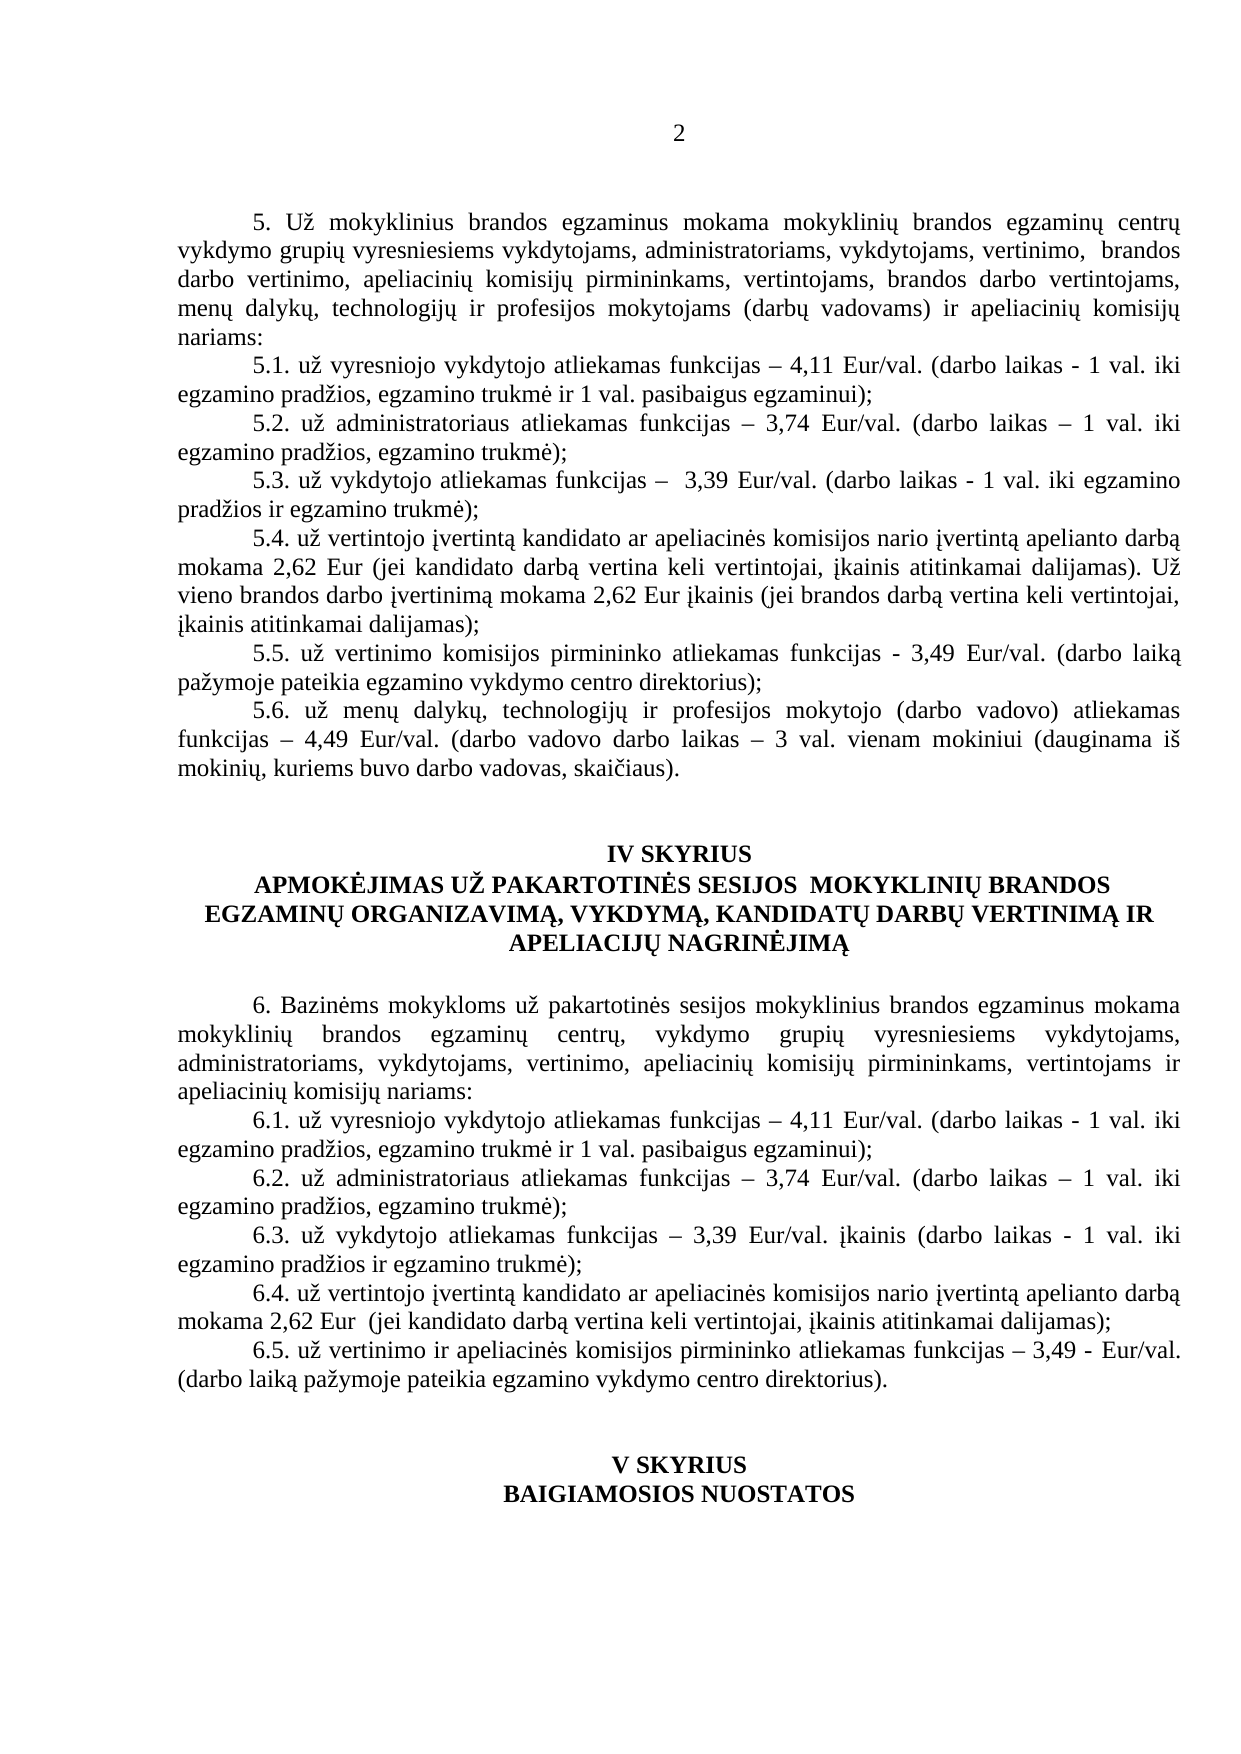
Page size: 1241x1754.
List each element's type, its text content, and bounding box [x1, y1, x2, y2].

text V SKYRIUS [177, 1450, 1181, 1479]
text 5.1. už vyresniojo vykdytojo atliekamas funkcijas – 4,11 Eur/val. (darbo laikas - 1 val. iki egzamino pradžios, egzamino trukmė ir 1 val. pasibaigus egzaminui); [177, 351, 1181, 408]
text APMOKĖJIMAS UŽ PAKARTOTINĖS SESIJOS MOKYKLINIŲ BRANDOS EGZAMINŲ ORGANIZAVIMĄ, VYKDYMĄ, KANDIDATŲ DARBŲ VERTINIMĄ IR APELIACIJŲ NAGRINĖJIMĄ [177, 870, 1181, 957]
text 6.4. už vertintojo įvertintą kandidato ar apeliacinės komisijos nario įvertintą apelianto darbą mokama 2,62 Eur (jei kandidato darbą vertina keli vertintojai, įkainis atitinkamai dalijamas); [177, 1278, 1181, 1335]
text 6.3. už vykdytojo atliekamas funkcijas – 3,39 Eur/val. įkainis (darbo laikas - 1 val. iki egzamino pradžios ir egzamino trukmė); [177, 1220, 1181, 1278]
text BAIGIAMOSIOS NUOSTATOS [177, 1479, 1181, 1508]
text 5. Už mokyklinius brandos egzaminus mokama mokyklinių brandos egzaminų centrų vykdymo grupių vyresniesiems vykdytojams, administratoriams, vykdytojams, vertinimo, brandos darbo vertinimo, apeliacinių komisijų pirmininkams, vertintojams, brandos darbo vertintojams, menų dalykų, technologijų ir profesijos mokytojams (darbų vadovams) ir apeliacinių komisijų nariams: [177, 207, 1181, 351]
text 5.5. už vertinimo komisijos pirmininko atliekamas funkcijas - 3,49 Eur/val. (darbo laiką pažymoje pateikia egzamino vykdymo centro direktorius); [177, 638, 1181, 696]
text 6.5. už vertinimo ir apeliacinės komisijos pirmininko atliekamas funkcijas – 3,49 - Eur/val. (darbo laiką pažymoje pateikia egzamino vykdymo centro direktorius). [177, 1335, 1181, 1393]
text 6.2. už administratoriaus atliekamas funkcijas – 3,74 Eur/val. (darbo laikas – 1 val. iki egzamino pradžios, egzamino trukmė); [177, 1163, 1181, 1220]
text 6.1. už vyresniojo vykdytojo atliekamas funkcijas – 4,11 Eur/val. (darbo laikas - 1 val. iki egzamino pradžios, egzamino trukmė ir 1 val. pasibaigus egzaminui); [177, 1105, 1181, 1163]
text 6. Bazinėms mokykloms už pakartotinės sesijos mokyklinius brandos egzaminus mokama mokyklinių brandos egzaminų centrų, vykdymo grupių vyresniesiems vykdytojams, administratoriams, vykdytojams, vertinimo, apeliacinių komisijų pirmininkams, vertintojams ir apeliacinių komisijų nariams: [177, 990, 1181, 1105]
text 5.4. už vertintojo įvertintą kandidato ar apeliacinės komisijos nario įvertintą apelianto darbą mokama 2,62 Eur (jei kandidato darbą vertina keli vertintojai, įkainis atitinkamai dalijamas). Už vieno brandos darbo įvertinimą mokama 2,62 Eur įkainis (jei brandos darbą vertina keli vertintojai, įkainis atitinkamai dalijamas); [177, 523, 1181, 638]
text IV SKYRIUS [177, 839, 1181, 868]
text 5.2. už administratoriaus atliekamas funkcijas – 3,74 Eur/val. (darbo laikas – 1 val. iki egzamino pradžios, egzamino trukmė); [177, 408, 1181, 466]
text 5.3. už vykdytojo atliekamas funkcijas – 3,39 Eur/val. (darbo laikas - 1 val. iki egzamino pradžios ir egzamino trukmė); [177, 466, 1181, 523]
text 5.6. už menų dalykų, technologijų ir profesijos mokytojo (darbo vadovo) atliekamas funkcijas – 4,49 Eur/val. (darbo vadovo darbo laikas – 3 val. vienam mokiniui (dauginama iš mokinių, kuriems buvo darbo vadovas, skaičiaus). [177, 696, 1181, 782]
